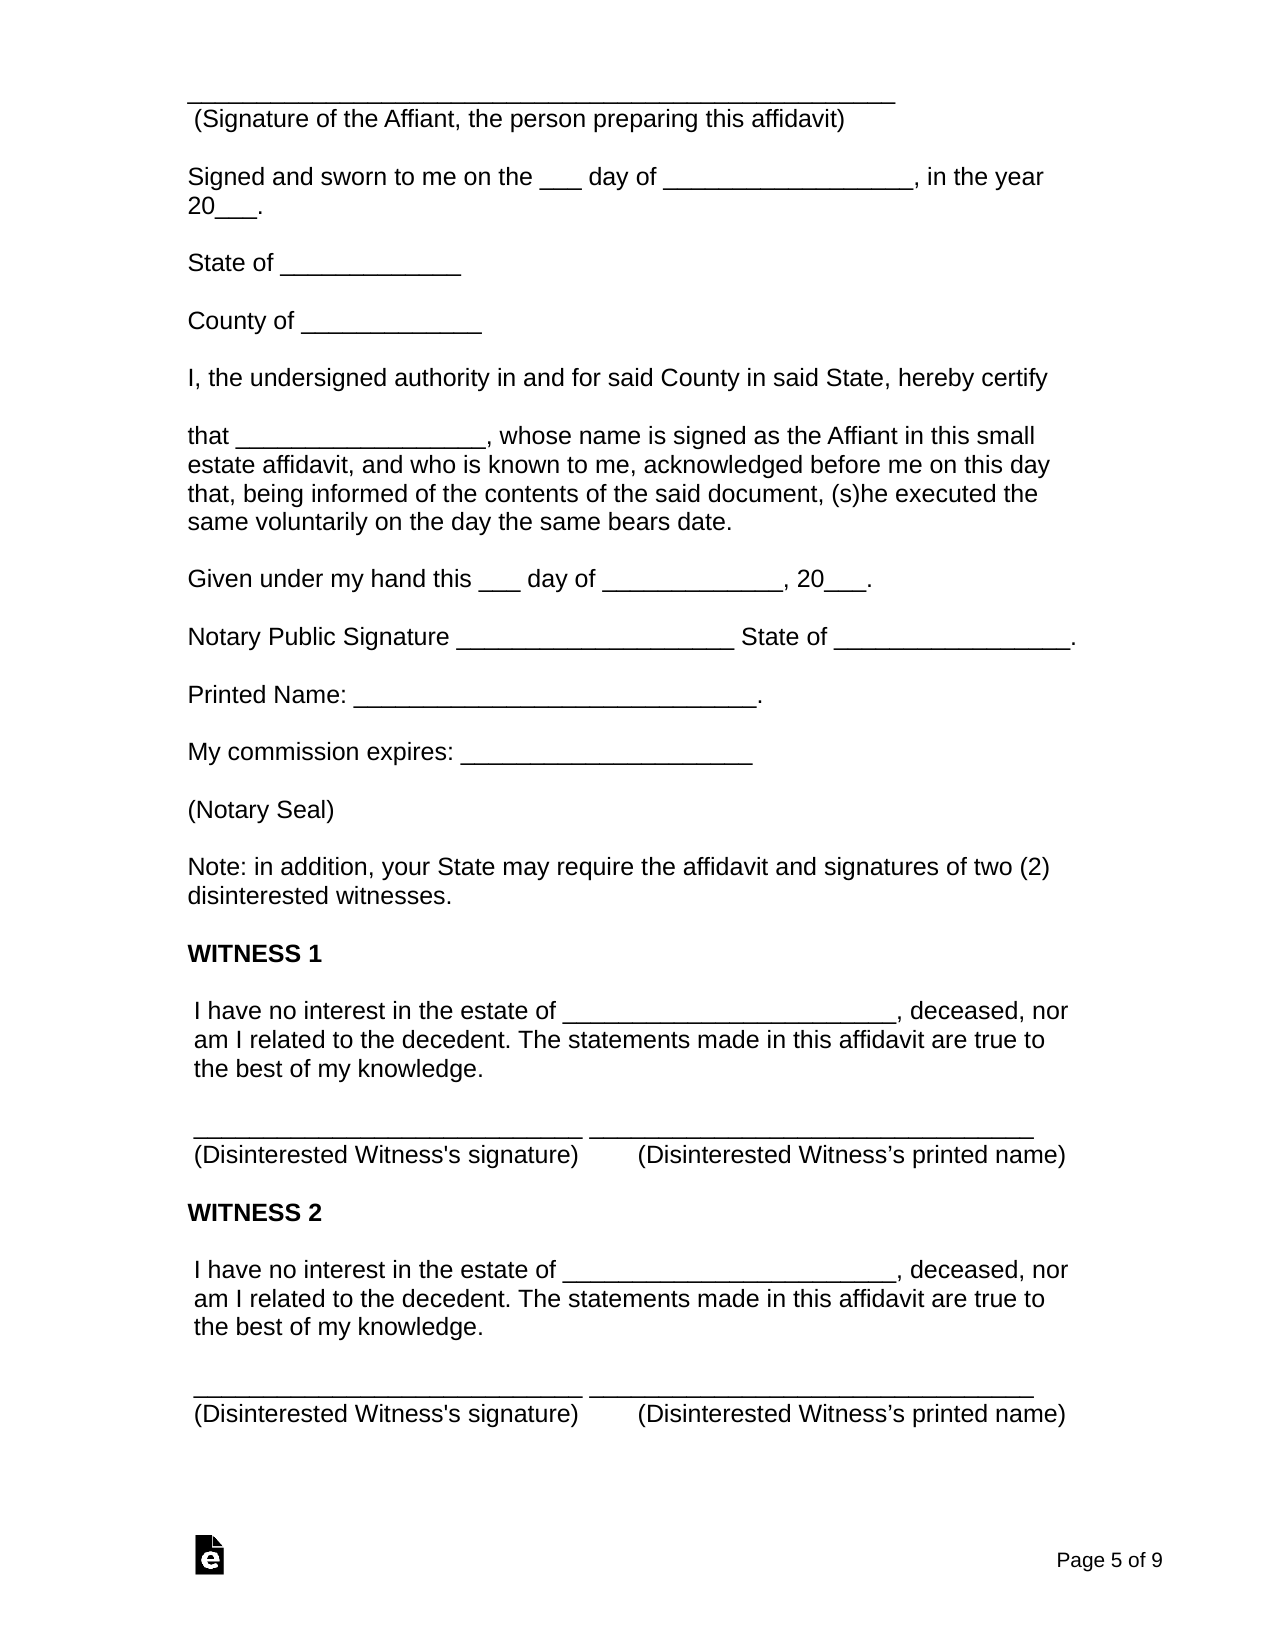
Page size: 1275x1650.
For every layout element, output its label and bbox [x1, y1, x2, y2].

picture [187, 1533, 230, 1575]
